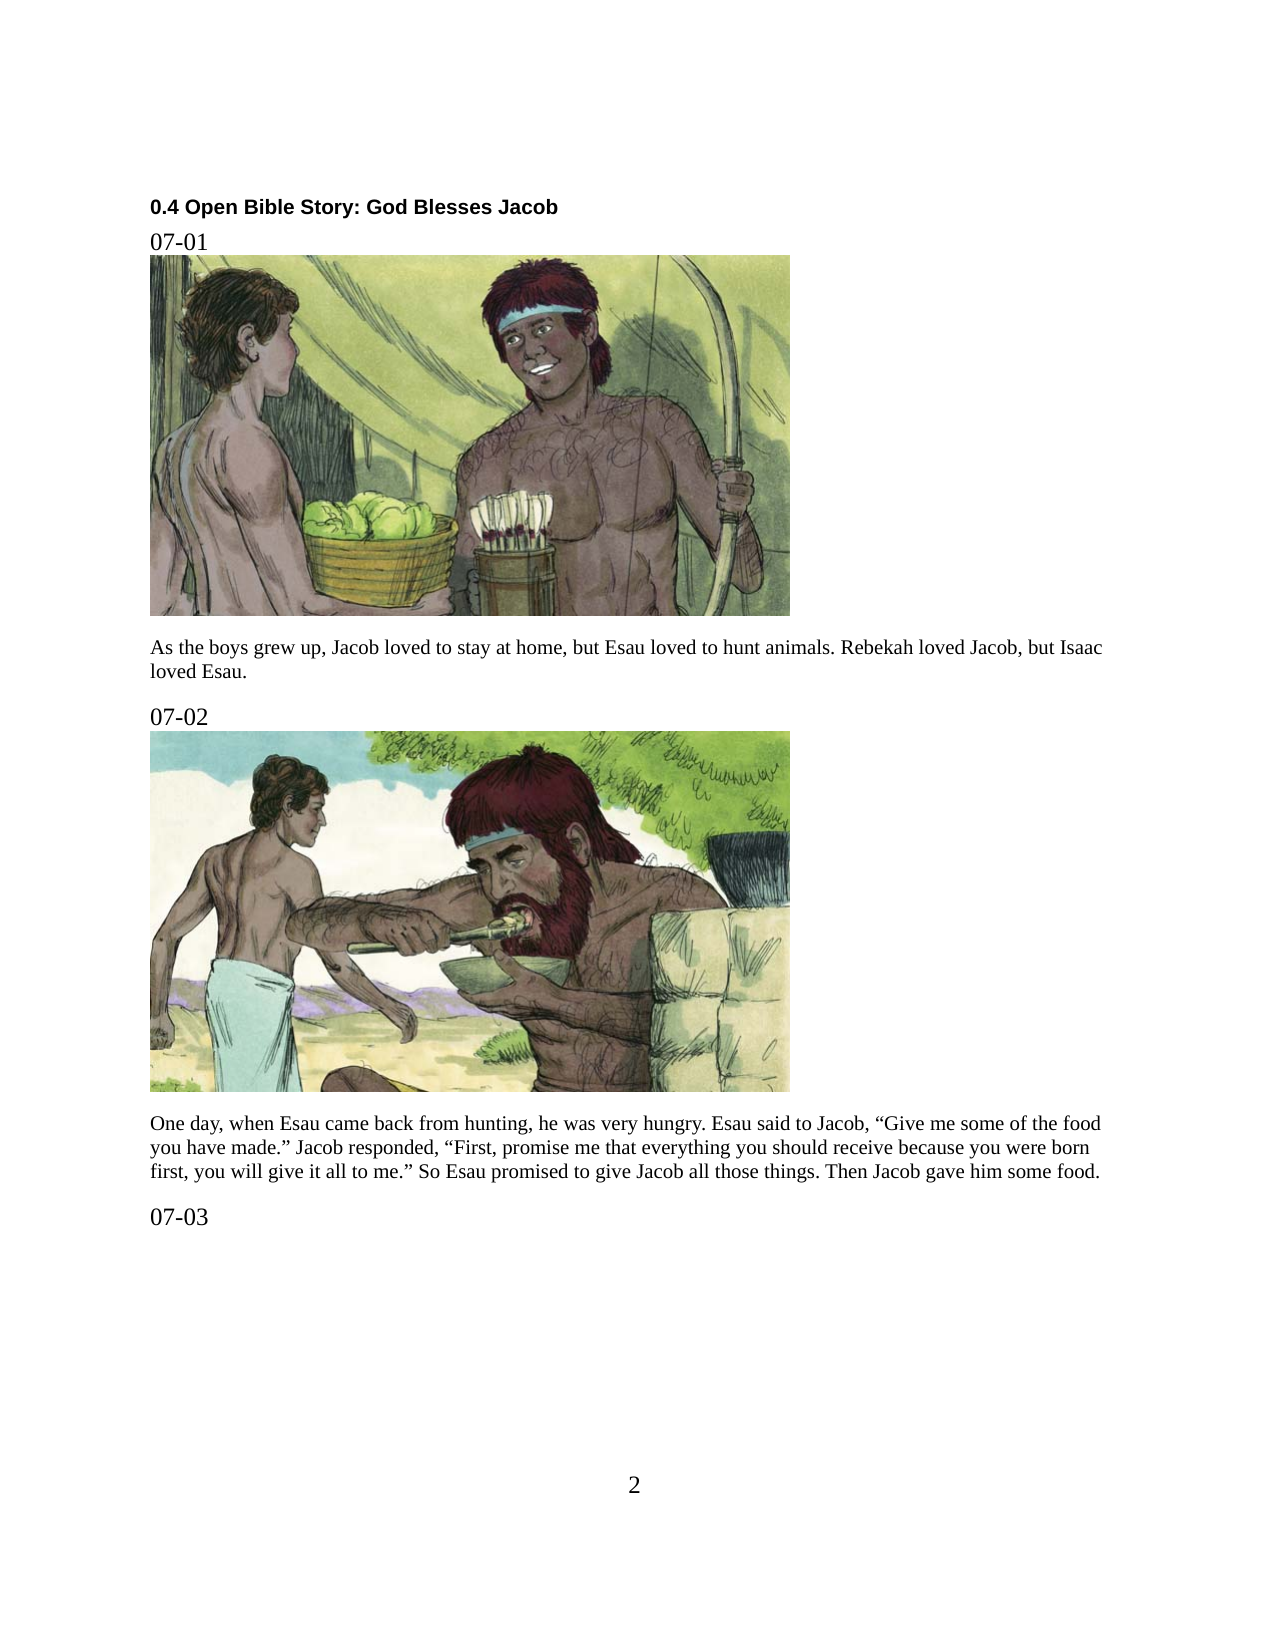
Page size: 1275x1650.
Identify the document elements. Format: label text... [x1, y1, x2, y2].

text One day, when Esau came back from hunting, he was very hungry. Esau said to Jacob, “Give me some of the food you have made.” Jacob responded, “First, promise me that everything you should receive because you were born first, you will give it all to me.” So Esau promised to give Jacob all those things. Then Jacob gave him some food. [150, 1111, 1125, 1183]
subtitle 07-03 [150, 1202, 1125, 1231]
subtitle 0.4 Open Bible Story: God Blesses Jacob [150, 195, 1125, 219]
subtitle 07-01 [150, 227, 1125, 255]
text As the boys grew up, Jacob loved to stay at home, but Esau loved to hunt animals. Rebekah loved Jacob, but Isaac loved Esau. [150, 635, 1125, 683]
subtitle 07-02 [150, 702, 1125, 731]
picture [150, 255, 790, 616]
picture [150, 731, 790, 1092]
